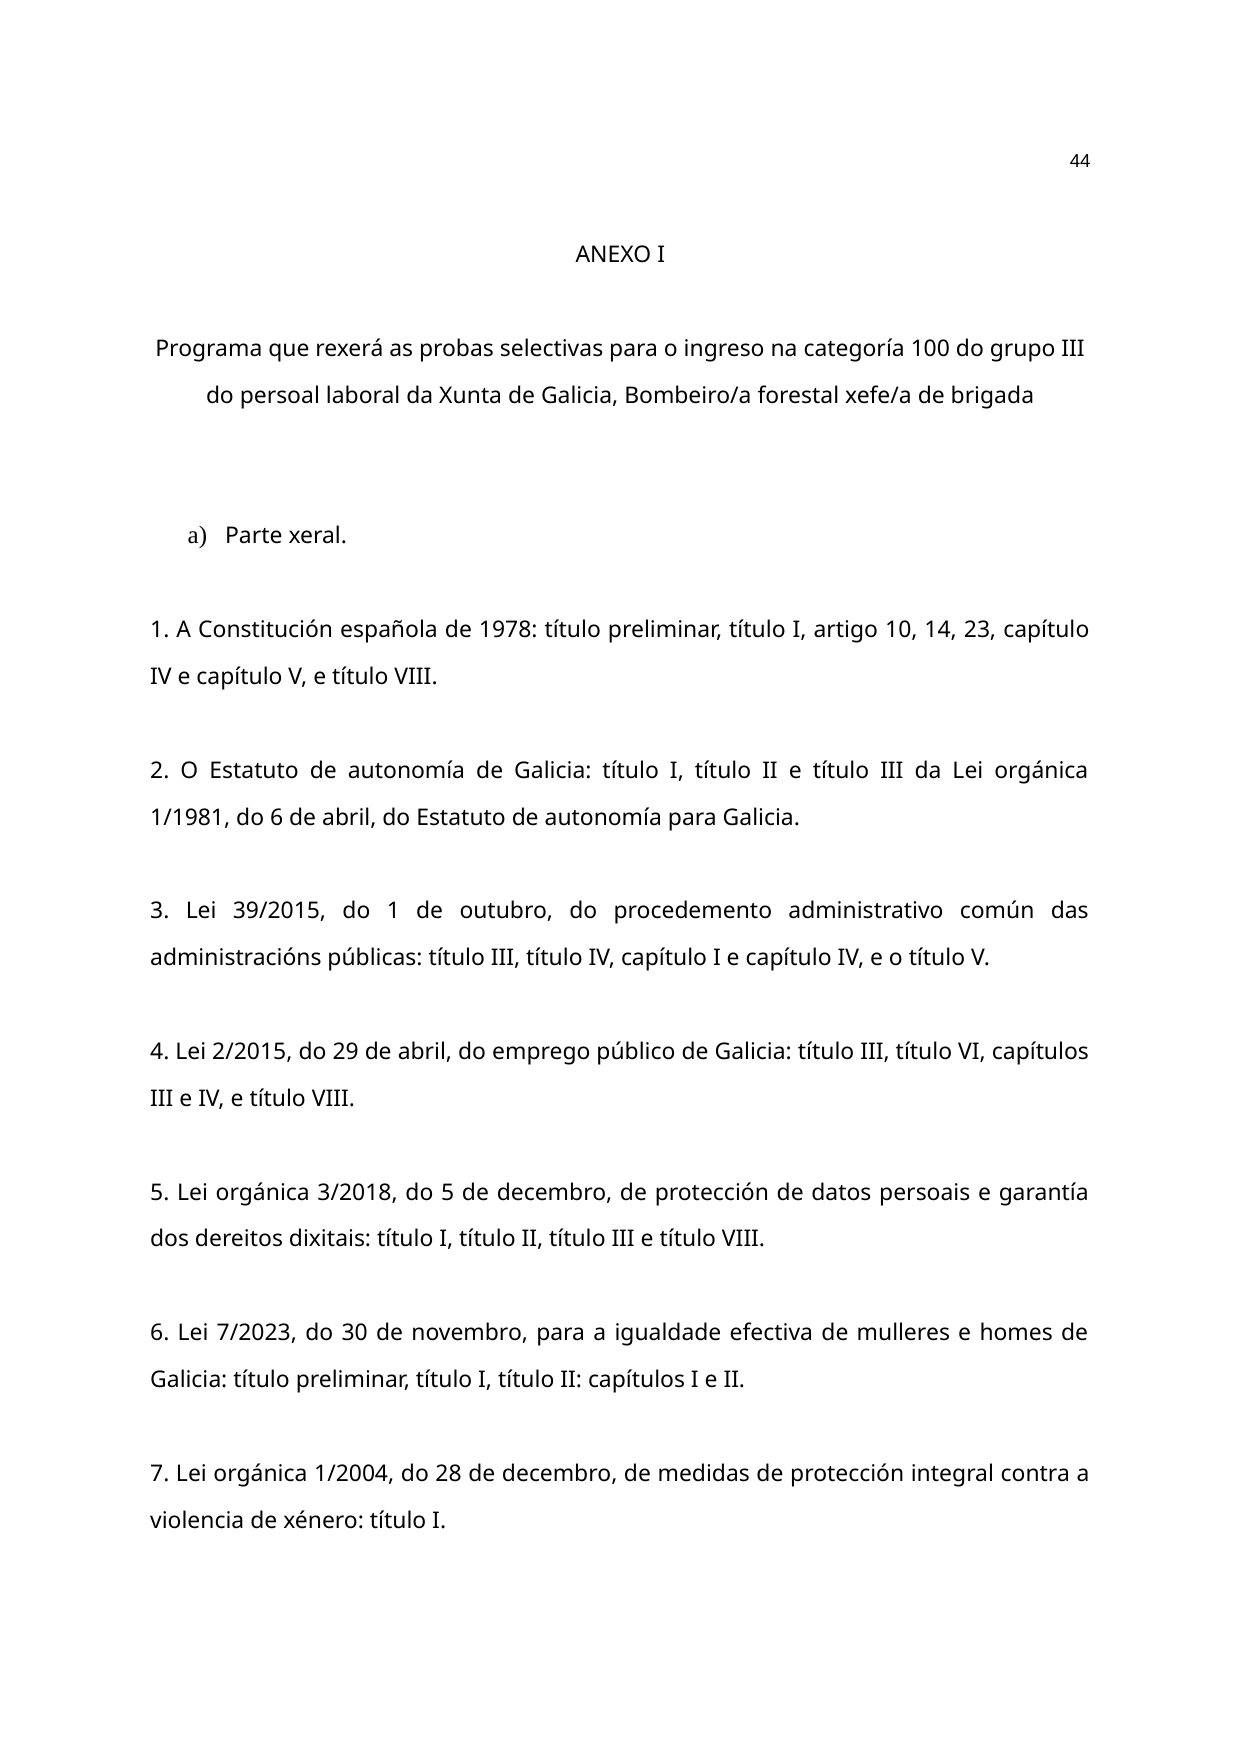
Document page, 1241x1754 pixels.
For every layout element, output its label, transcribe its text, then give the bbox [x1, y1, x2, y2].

text 4. Lei 2/2015, do 29 de abril, do emprego público de Galicia: título III, título VI, capítulos III e IV, e título VIII. [150, 1035, 1090, 1113]
text Programa que rexerá as probas selectivas para o ingreso na categoría 100 do grupo III do persoal laboral da Xunta de Galicia, Bombeiro/a forestal xefe/a de brigada [150, 332, 1090, 410]
text 3. Lei 39/2015, do 1 de outubro, do procedemento administrativo común das administracións públicas: título III, título IV, capítulo I e capítulo IV, e o título V. [150, 894, 1090, 972]
text 7. Lei orgánica 1/2004, do 28 de decembro, de medidas de protección integral contra a violencia de xénero: título I. [150, 1457, 1090, 1535]
list Parte xeral. [187, 519, 1090, 551]
text 5. Lei orgánica 3/2018, do 5 de decembro, de protección de datos persoais e garantía dos dereitos dixitais: título I, título II, título III e título VIII. [150, 1176, 1090, 1254]
text 2. O Estatuto de autonomía de Galicia: título I, título II e título III da Lei orgánica 1/1981, do 6 de abril, do Estatuto de autonomía para Galicia. [150, 754, 1090, 832]
text 6. Lei 7/2023, do 30 de novembro, para a igualdade efectiva de mulleres e homes de Galicia: título preliminar, título I, título II: capítulos I e II. [150, 1316, 1090, 1394]
text ANEXO I [150, 238, 1090, 269]
text 1. A Constitución española de 1978: título preliminar, título I, artigo 10, 14, 23, capítulo IV e capítulo V, e título VIII. [150, 613, 1090, 691]
